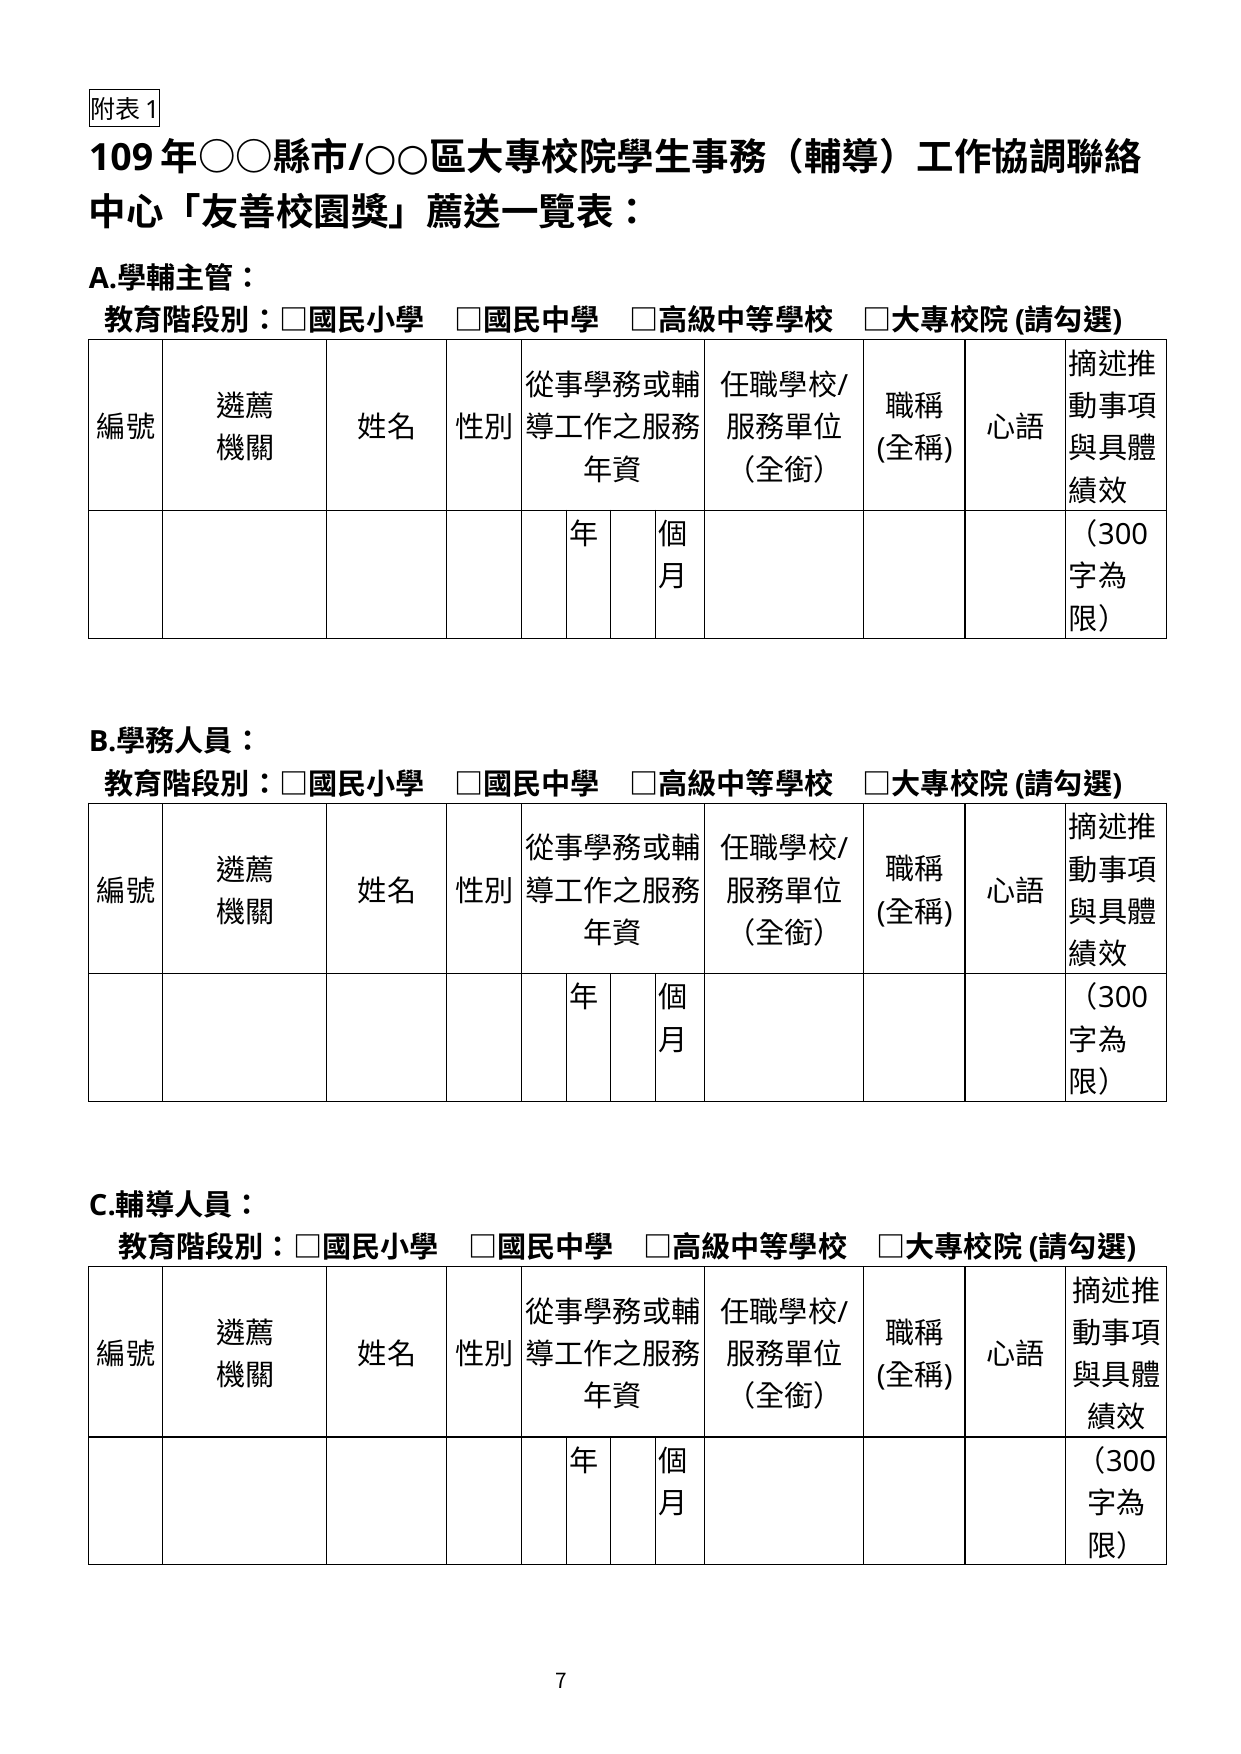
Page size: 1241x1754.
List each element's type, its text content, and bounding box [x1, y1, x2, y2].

table_header 心語 [966, 340, 1065, 509]
table_cell （300字為限） [1066, 511, 1166, 637]
table_cell [611, 974, 655, 1101]
table_header 從事學務或輔導工作之服務年資 [522, 340, 704, 509]
table_cell 個月 [656, 1438, 704, 1564]
table_cell [705, 511, 863, 637]
table_cell （300字為限） [1066, 974, 1166, 1101]
table_cell 年 [567, 974, 610, 1101]
table_cell [327, 511, 446, 637]
table_header 遴薦 機關 [163, 804, 326, 973]
table_cell [966, 974, 1065, 1101]
table_cell [327, 974, 446, 1101]
table_cell [163, 511, 326, 637]
table_cell 年 [567, 1438, 610, 1564]
table_cell [522, 974, 566, 1101]
table_cell [611, 1438, 655, 1564]
table_header 從事學務或輔導工作之服務年資 [522, 804, 704, 973]
text A.學輔主管： [89, 254, 1166, 297]
table_cell [611, 511, 655, 637]
table_cell [966, 1438, 1065, 1564]
table_header 心語 [966, 1267, 1065, 1436]
table_cell [705, 1438, 863, 1564]
table_header 性別 [447, 340, 521, 509]
table_cell [447, 974, 521, 1101]
table_header 心語 [966, 804, 1065, 973]
table_header 任職學校/服務單位 （全銜） [705, 340, 863, 509]
table_cell [89, 1438, 162, 1564]
text 教育階段別：□國民小學 □國民中學 □高級中等學校 □大專校院 (請勾選) [89, 760, 1166, 803]
table_header 職稱 (全稱) [864, 804, 964, 973]
table_header 摘述推動事項與具體績效 [1066, 1267, 1166, 1436]
table_header 姓名 [327, 340, 446, 509]
table_cell [163, 1438, 326, 1564]
table_cell [327, 1438, 446, 1564]
table_cell [522, 1438, 566, 1564]
table_header 職稱 (全稱) [864, 340, 964, 509]
table_cell [89, 974, 162, 1101]
table_header 編號 [89, 340, 162, 509]
table_cell 個月 [656, 974, 704, 1101]
table_header 姓名 [327, 804, 446, 973]
table_cell [447, 1438, 521, 1564]
text 教育階段別：□國民小學 □國民中學 □高級中等學校 □大專校院 (請勾選) [89, 297, 1166, 339]
table_cell （300字為限） [1066, 1438, 1166, 1564]
table_header 摘述推動事項與具體績效 [1066, 340, 1166, 509]
text 109年○○縣市/○○區大專校院學生事務（輔導）工作協調聯絡中心「友善校園獎」薦送一覽表： [89, 127, 1166, 236]
text 附表1 [90, 90, 159, 126]
table_header 姓名 [327, 1267, 446, 1436]
table_cell [966, 511, 1065, 637]
table_header 職稱 (全稱) [864, 1267, 964, 1436]
text 教育階段別：□國民小學 □國民中學 □高級中等學校 □大專校院 (請勾選) [89, 1224, 1166, 1266]
table_cell [163, 974, 326, 1101]
table_cell [864, 1438, 964, 1564]
table_header 編號 [89, 1267, 162, 1436]
text C.輔導人員： [89, 1181, 1166, 1224]
table_cell [864, 974, 964, 1101]
table_header 任職學校/服務單位 （全銜） [705, 1267, 863, 1436]
table_header 從事學務或輔導工作之服務年資 [522, 1267, 704, 1436]
text [160, 89, 1166, 127]
table_cell [864, 511, 964, 637]
table_header 編號 [89, 804, 162, 973]
table_cell 年 [567, 511, 610, 637]
table_header 任職學校/服務單位 （全銜） [705, 804, 863, 973]
table_cell [447, 511, 521, 637]
table_header 性別 [447, 804, 521, 973]
text B.學務人員： [89, 718, 1166, 760]
table_header 遴薦 機關 [163, 1267, 326, 1436]
table_cell 個月 [656, 511, 704, 637]
table_header 遴薦 機關 [163, 340, 326, 509]
table_cell [522, 511, 566, 637]
table_header 摘述推動事項與具體績效 [1066, 804, 1166, 973]
table_header 性別 [447, 1267, 521, 1436]
table_cell [705, 974, 863, 1101]
table_cell [89, 511, 162, 637]
